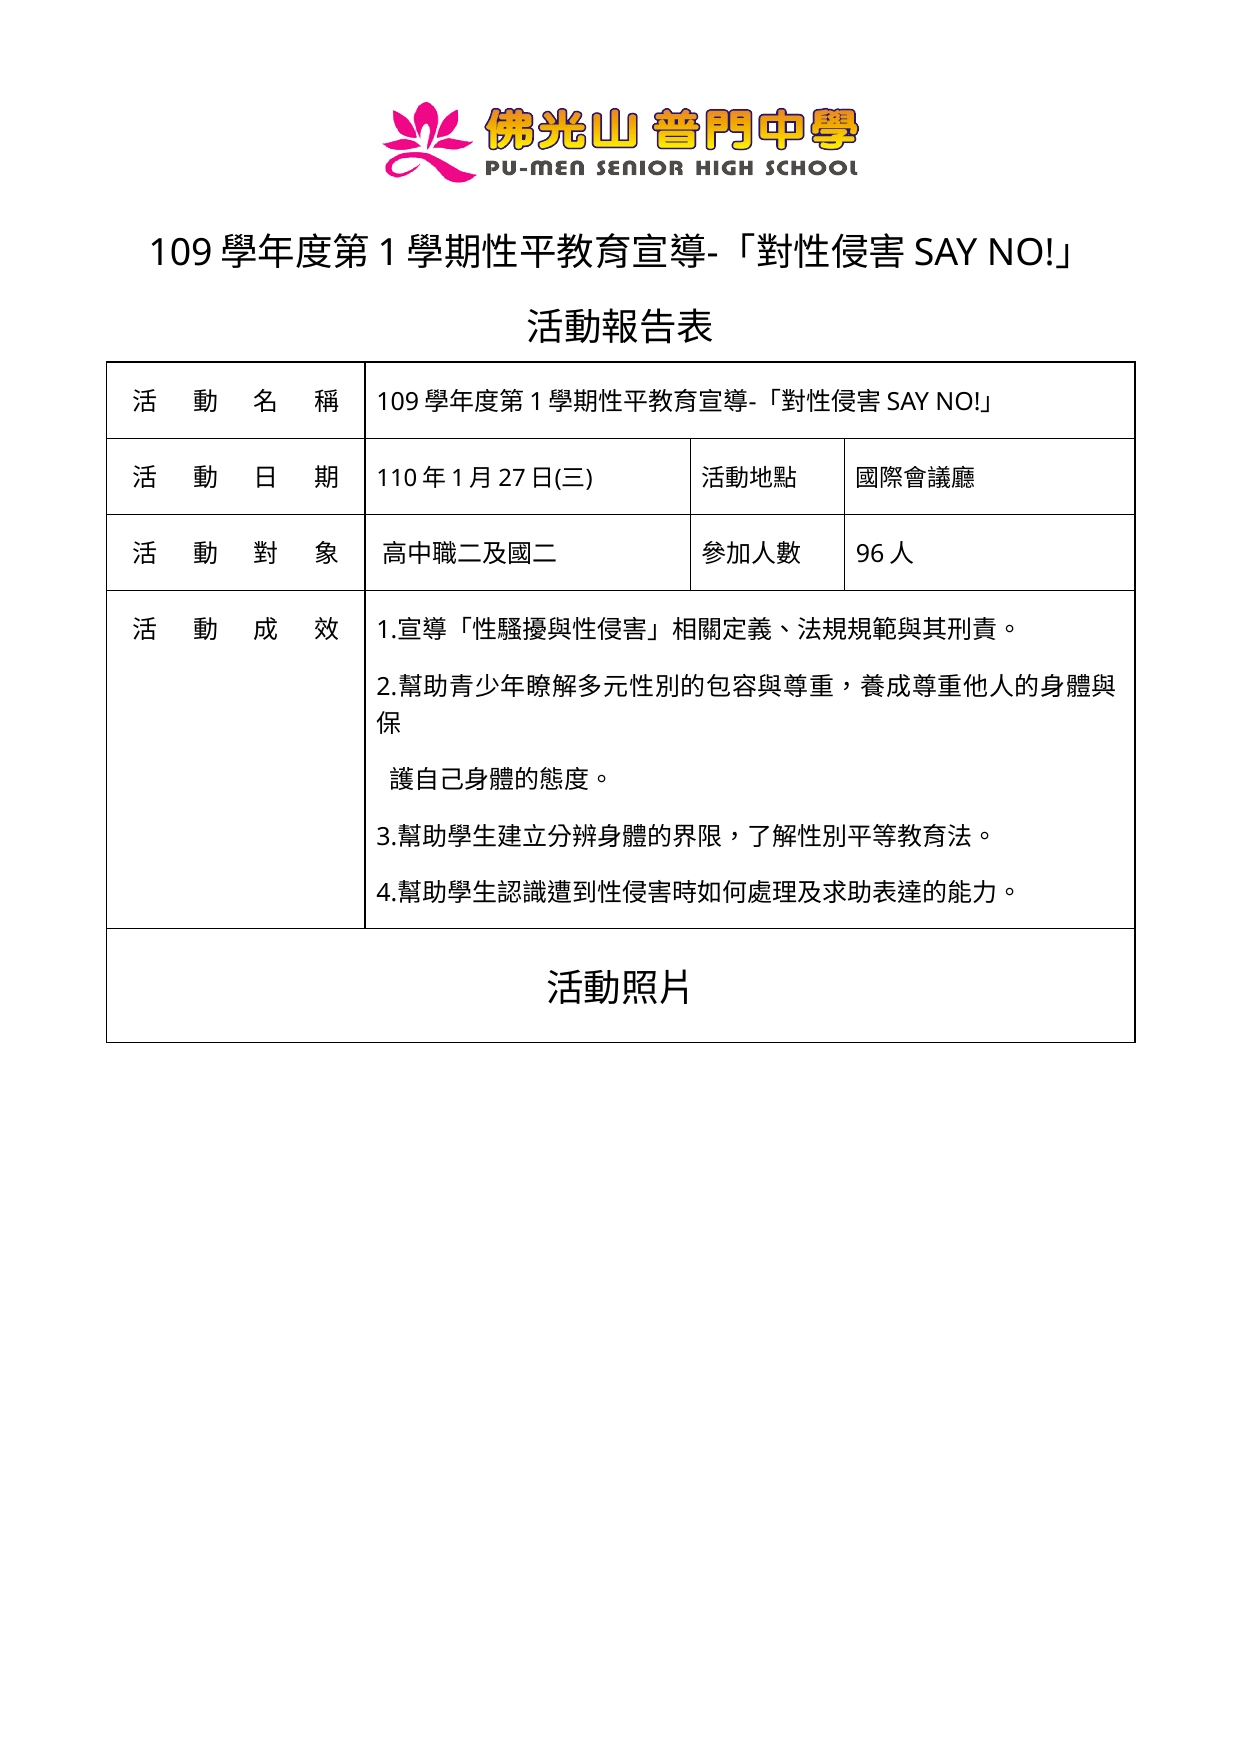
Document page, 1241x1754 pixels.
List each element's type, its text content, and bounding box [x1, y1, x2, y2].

table_cell 國際會議廳 [845, 439, 1134, 513]
table_cell 活動地點 [691, 439, 844, 513]
table_cell 活動成效 [107, 591, 364, 928]
table_cell 96人 [845, 515, 1134, 589]
text 109學年度第1學期性平教育宣導-「對性侵害SAY NO!」 [118, 211, 1122, 286]
table_cell 110年1月27日(三) [366, 439, 690, 513]
picture [378, 98, 862, 186]
table_cell 活動對象 [107, 515, 364, 589]
table_cell 1.宣導「性騷擾與性侵害」相關定義、法規規範與其刑責。 2.幫助青少年瞭解多元性別的包容與尊重，養成尊重他人的身體與保 護自己身體的態度。 3.幫助學生建立分辨身體的界限，了解性別平等教育法。 4.幫助學生認識遭到性侵害時如何處理及求助表達的能力。 [366, 591, 1134, 928]
table_cell 參加人數 [691, 515, 844, 589]
table_cell 活動照片 [107, 929, 1134, 1042]
text 活動報告表 [118, 286, 1122, 361]
table_cell 活動日期 [107, 439, 364, 513]
table_cell 高中職二及國二 [366, 515, 690, 589]
table_header 活動名稱 [107, 363, 364, 437]
table_header 109學年度第1學期性平教育宣導-「對性侵害SAY NO!」 [366, 363, 1134, 437]
